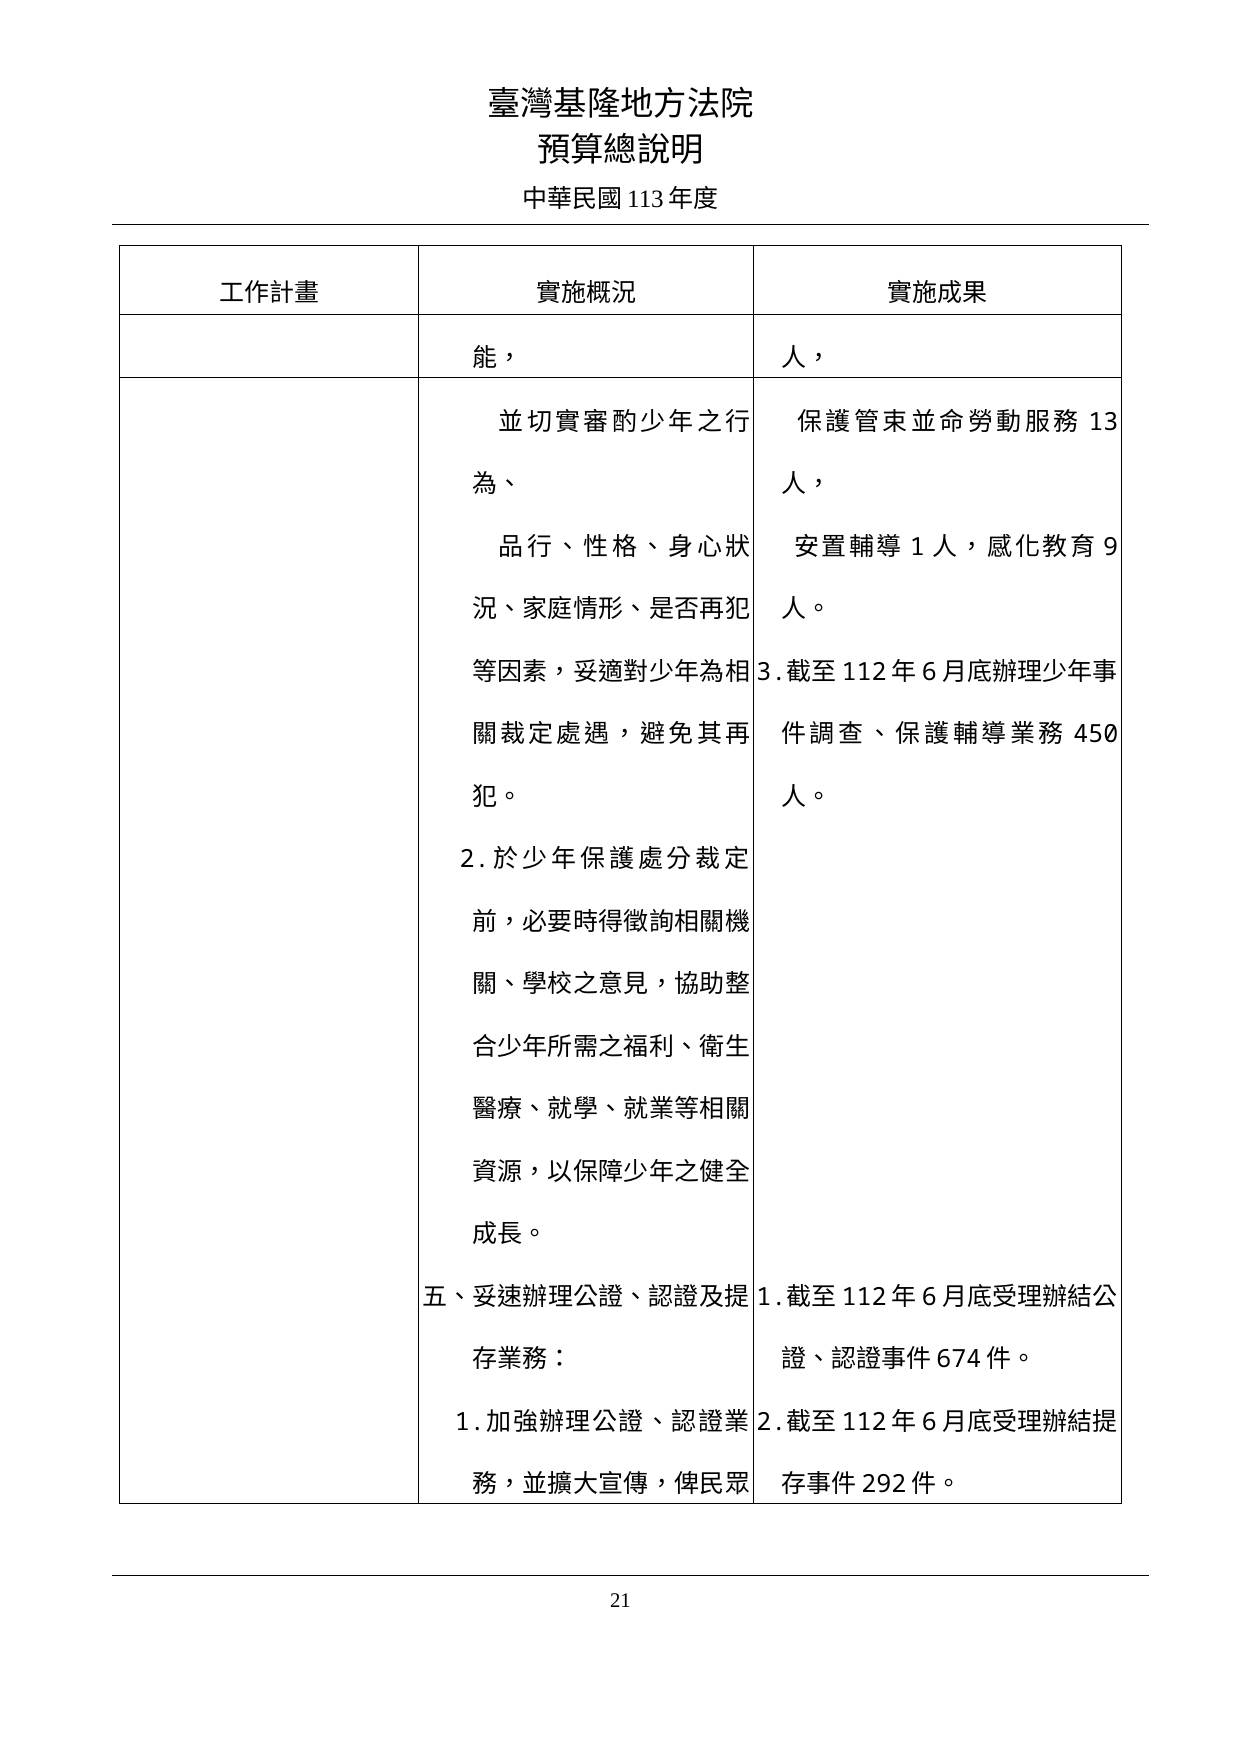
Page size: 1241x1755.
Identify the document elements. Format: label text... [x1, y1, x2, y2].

table_cell 並切實審酌少年之行為、 品行、性格、身心狀況、家庭情形、是否再犯等因素，妥適對少年為相關裁定處遇，避免其再犯。 2.於少年保護處分裁定前，必要時得徵詢相關機關、學校之意見，協助整合少年所需之福利、衛生醫療、就學、就業等相關資源，以保障少年之健全成長。 [419, 378, 753, 1253]
table_cell 五、妥速辦理公證、認證及提存業務： 1.加強辦理公證、認證業務，並擴大宣傳，俾民眾 [419, 1253, 753, 1503]
table_header 實施成果 [754, 246, 1121, 314]
table_cell 1.截至112年6月底受理辦結公證、認證事件674件。 2.截至112年6月底受理辦結提存事件292件。 [754, 1253, 1121, 1503]
table_cell [120, 378, 418, 1253]
table_cell [120, 315, 418, 377]
table_cell 人， [754, 315, 1121, 377]
table_cell [120, 1253, 418, 1503]
table_header 工作計畫 [120, 246, 418, 314]
table_cell 能， [419, 315, 753, 377]
table_cell 保護管束並命勞動服務13人， 安置輔導1人，感化教育9人。 3.截至112年6月底辦理少年事件調查、保護輔導業務450人。 [754, 378, 1121, 1253]
table_header 實施概況 [419, 246, 753, 314]
